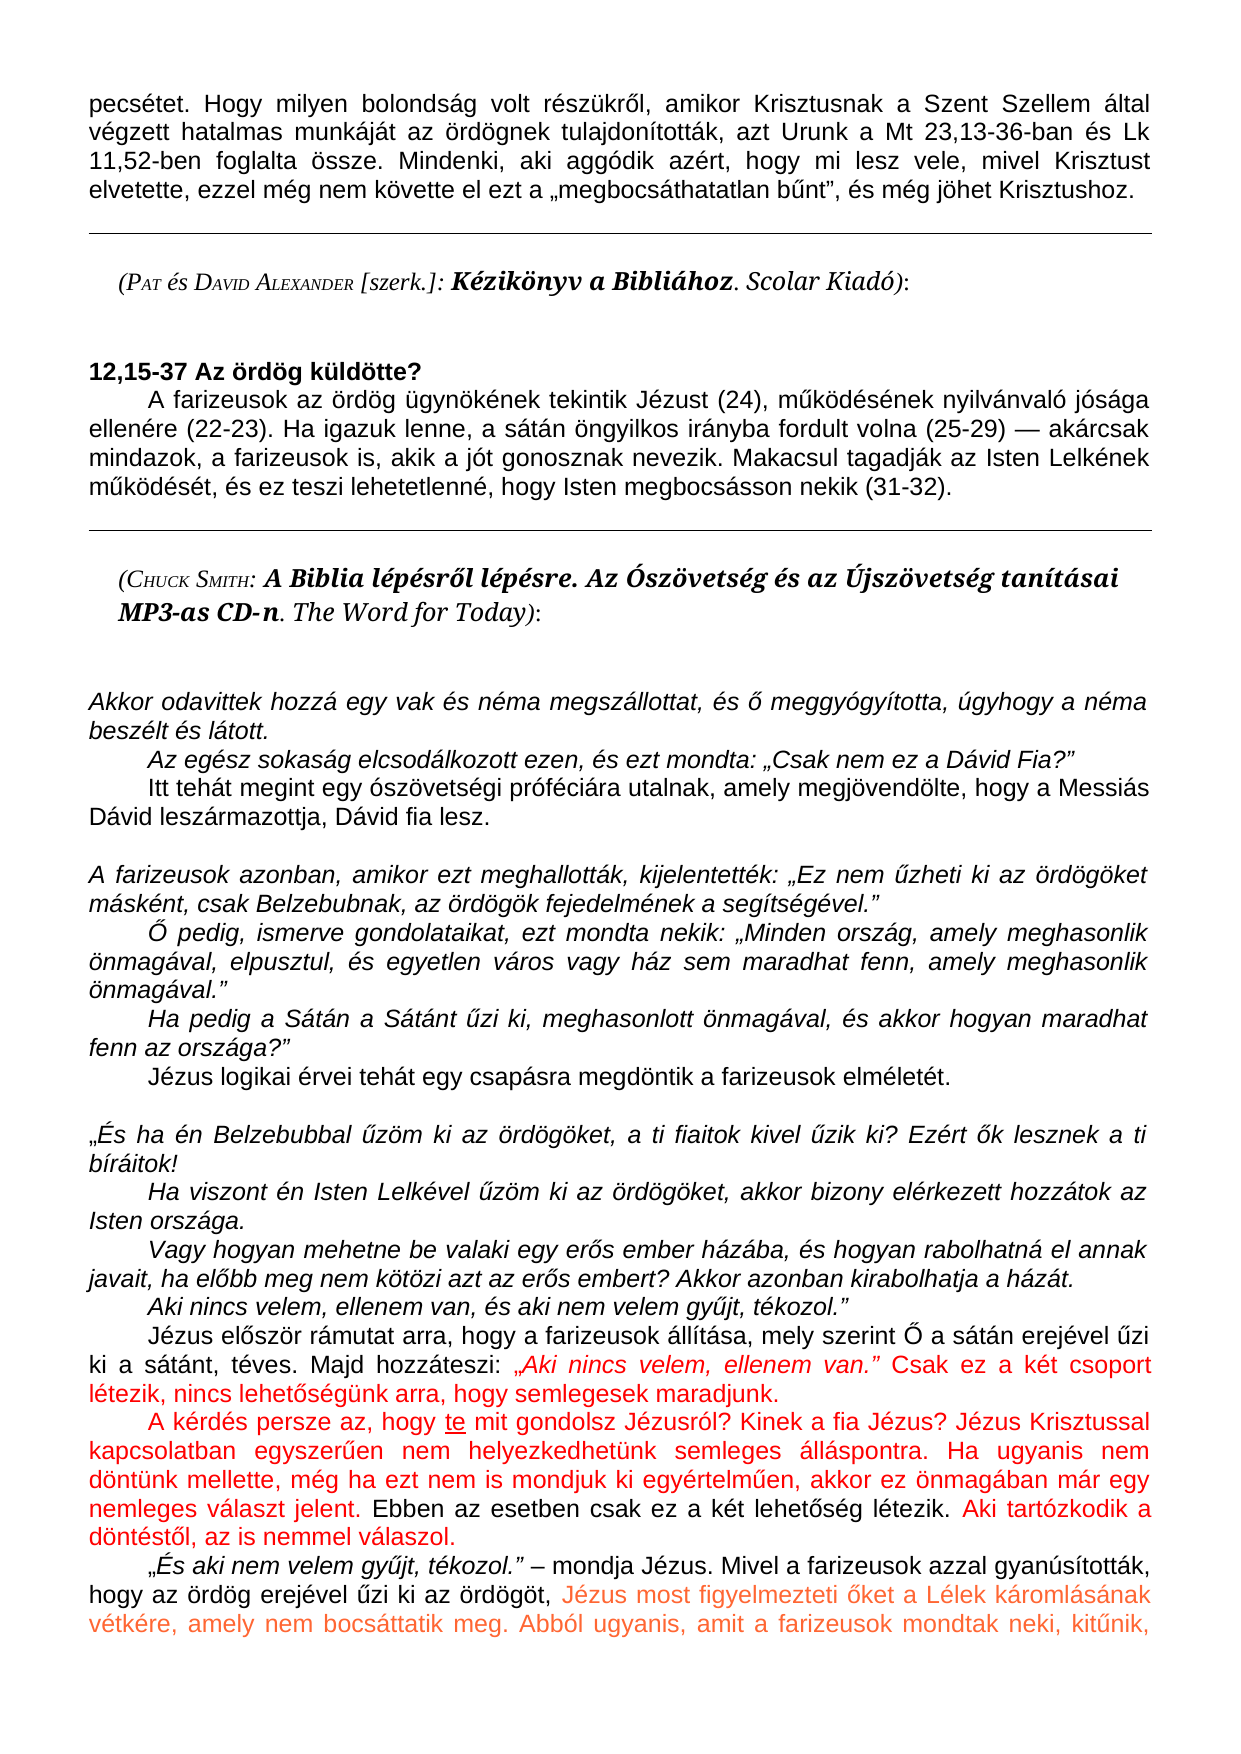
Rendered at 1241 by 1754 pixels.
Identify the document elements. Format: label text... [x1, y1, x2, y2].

text „És ha én Belzebubbal űzöm ki az ördögöket, a ti fiaitok kivel űzik ki? Ezért ők lesznek a ti bíráitok! [88, 1120, 1152, 1177]
text Ő pedig, ismerve gondolataikat, ezt mondta nekik: „Minden ország, amely meghasonlik önmagával, elpusztul, és egyetlen város vagy ház sem maradhat fenn, amely meghasonlik önmagával.” [88, 918, 1152, 1004]
text Ha pedig a Sátán a Sátánt űzi ki, meghasonlott önmagával, és akkor hogyan maradhat fenn az országa?” [88, 1004, 1152, 1062]
text Jézus először rámutat arra, hogy a farizeusok állítása, mely szerint Ő a sátán erejével űzi ki a sátánt, téves. Majd hozzáteszi: „Aki nincs velem, ellenem van.” Csak ez a két csoport létezik, nincs lehetőségünk arra, hogy semlegesek maradjunk. [88, 1321, 1152, 1407]
text Az egész sokaság elcsodálkozott ezen, és ezt mondta: „Csak nem ez a Dávid Fia?” [88, 744, 1152, 773]
text pecsétet. Hogy milyen bolondság volt részükről, amikor Krisztusnak a Szent Szellem által végzett hatalmas munkáját az ördögnek tulajdonították, azt Urunk a Mt 23,13-36-ban és Lk 11,52-ben foglalta össze. Mindenki, aki aggódik azért, hogy mi lesz vele, mivel Krisztust elvetette, ezzel még nem követte el ezt a „megbocsáthatatlan bűnt”, és még jöhet Krisztushoz. [88, 88, 1152, 203]
text (Pat és David Alexander [szerk.]: Kézikönyv a Bibliához. Scolar Kiadó): [88, 234, 1152, 327]
text Ha viszont én Isten Lelkével űzöm ki az ördögöket, akkor bizony elérkezett hozzátok az Isten országa. [88, 1177, 1152, 1235]
text A farizeusok azonban, amikor ezt meghallották, kijelentették: „Ez nem űzheti ki az ördögöket másként, csak Belzebubnak, az ördögök fejedelmének a segítségével.” [88, 860, 1152, 918]
text 12,15-37 Az ördög küldötte? [88, 356, 1152, 385]
text A kérdés persze az, hogy te mit gondolsz Jézusról? Kinek a fia Jézus? Jézus Krisztussal kapcsolatban egyszerűen nem helyezkedhetünk semleges álláspontra. Ha ugyanis nem döntünk mellette, még ha ezt nem is mondjuk ki egyértelműen, akkor ez önmagában már egy nemleges választ jelent. Ebben az esetben csak ez a két lehetőség létezik. Aki tartózkodik a döntéstől, az is nemmel válaszol. [88, 1407, 1152, 1551]
text (Chuck Smith: A Biblia lépésről lépésre. Az Ószövetség és az Újszövetség tanításai MP3-as CD‑n. The Word for Today): [88, 531, 1152, 658]
text „És aki nem velem gyűjt, tékozol.” – mondja Jézus. Mivel a farizeusok azzal gyanúsították, hogy az ördög erejével űzi ki az ördögöt, Jézus most figyelmezteti őket a Lélek káromlásának vétkére, amely nem bocsáttatik meg. Abból ugyanis, amit a farizeusok mondtak neki, kitűnik, [88, 1551, 1152, 1637]
text Aki nincs velem, ellenem van, és aki nem velem gyűjt, tékozol.” [88, 1292, 1152, 1321]
text Jézus logikai érvei tehát egy csapásra megdöntik a farizeusok elméletét. [88, 1062, 1152, 1090]
text Itt tehát megint egy ószövetségi próféciára utalnak, amely megjövendölte, hogy a Messiás Dávid leszármazottja, Dávid fia lesz. [88, 773, 1152, 831]
text Akkor odavittek hozzá egy vak és néma megszállottat, és ő meggyógyította, úgyhogy a néma beszélt és látott. [88, 687, 1152, 744]
text Vagy hogyan mehetne be valaki egy erős ember házába, és hogyan rabolhatná el annak javait, ha előbb meg nem kötözi azt az erős embert? Akkor azonban kirabolhatja a házát. [88, 1235, 1152, 1292]
text A farizeusok az ördög ügynökének tekintik Jézust (24), működésének nyilvánvaló jósága ellenére (22-23). Ha igazuk lenne, a sátán öngyilkos irányba fordult volna (25-29) ― akárcsak mindazok, a farizeusok is, akik a jót gonosznak nevezik. Makacsul tagadják az Isten Lelkének működését, és ez teszi lehetetlenné, hogy Isten megbocsásson nekik (31-32). [88, 385, 1152, 500]
